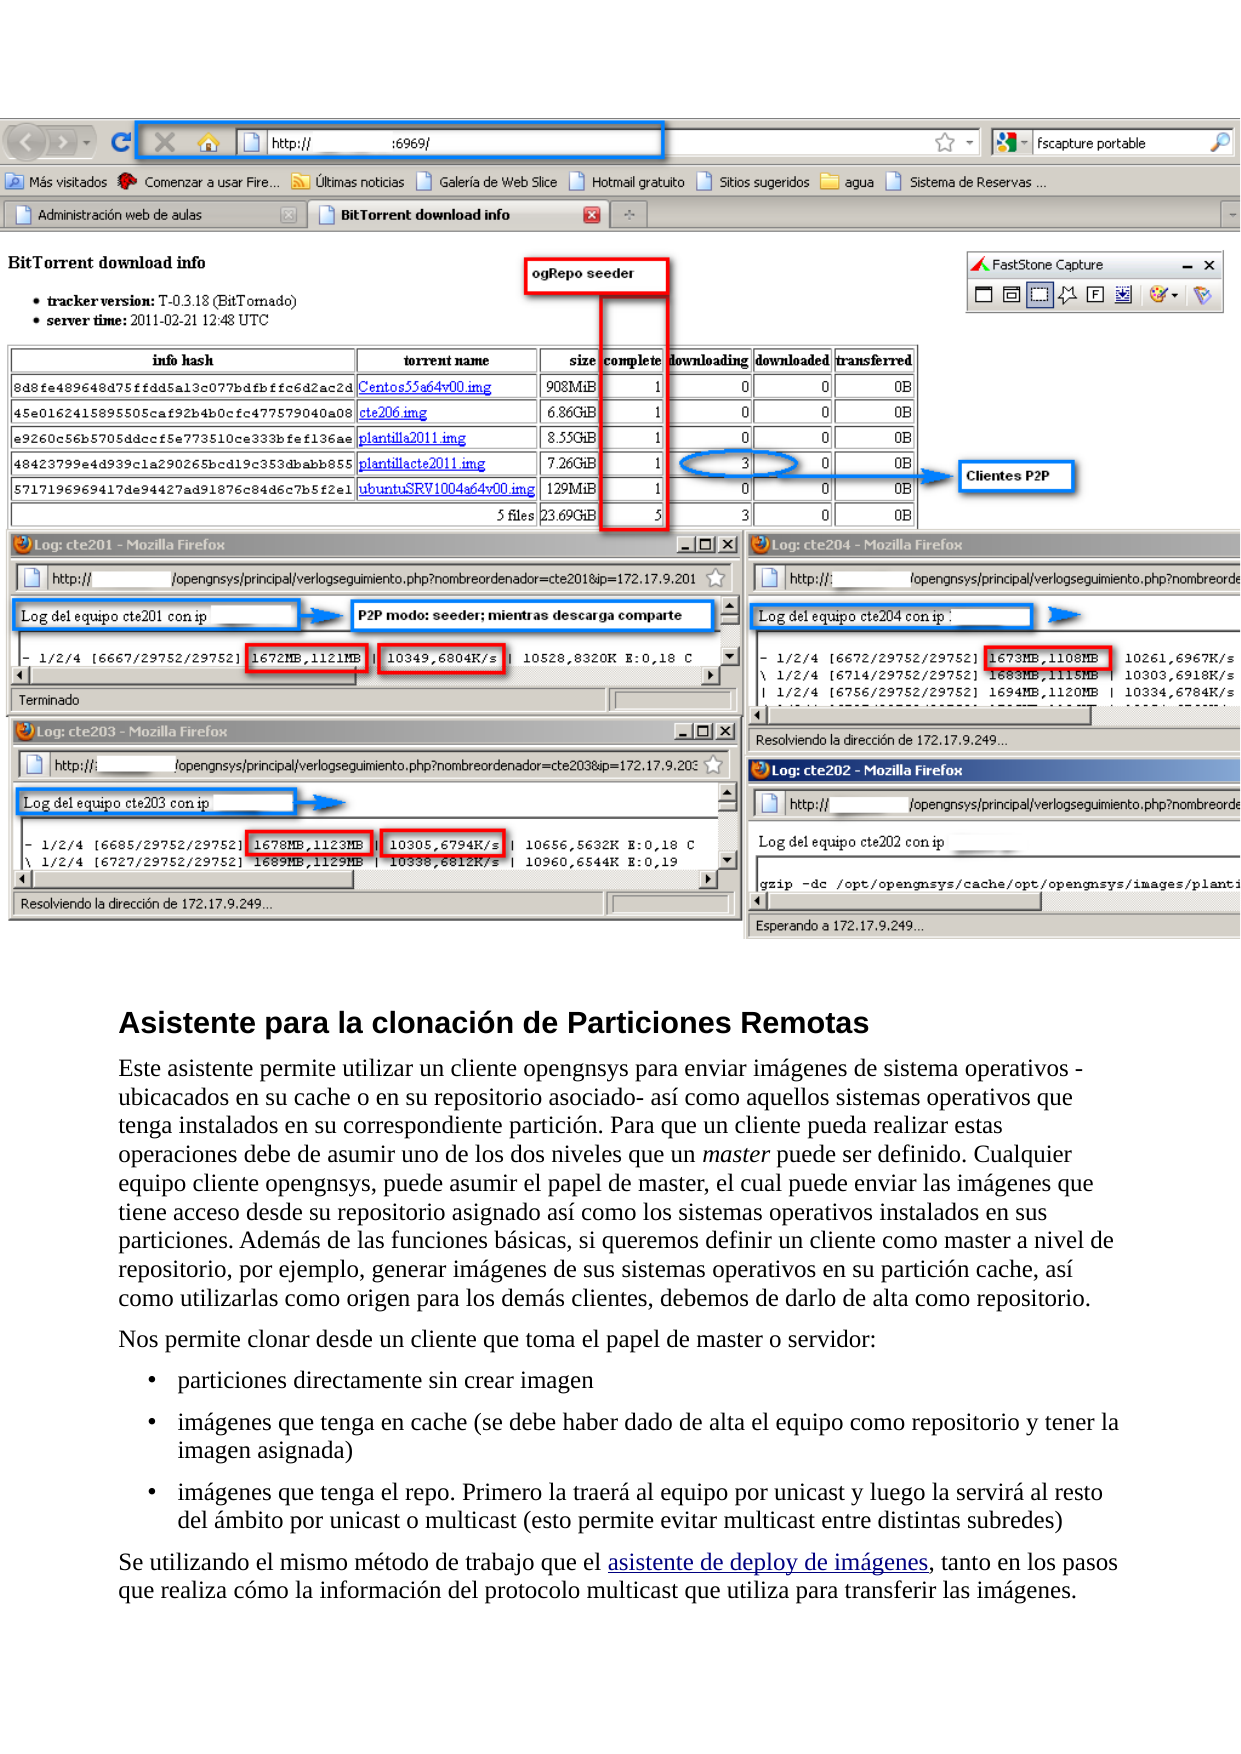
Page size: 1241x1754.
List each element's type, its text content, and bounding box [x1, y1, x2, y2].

text Se utilizando el mismo método de trabajo que el asistente de deploy de imágenes, tanto en los pasos que realiza cómo la información del protocolo multicast que utiliza para transferir las imágenes. [118, 1547, 1122, 1604]
list imágenes que tenga el repo. Primero la traerá al equipo por unicast y luego la servirá al resto del ámbito por unicast o multicast (esto permite evitar multicast entre distintas subredes) [148, 1477, 1122, 1534]
list particiones directamente sin crear imagen [148, 1365, 1122, 1394]
subtitle Asistente para la clonación de Particiones Remotas [118, 1005, 1122, 1040]
list imágenes que tenga en cache (se debe haber dado de alta el equipo como repositorio y tener la imagen asignada) [148, 1407, 1122, 1464]
text Este asistente permite utilizar un cliente opengnsys para enviar imágenes de sistema operativos -ubicacados en su cache o en su repositorio asociado- así como aquellos sistemas operativos que tenga instalados en su correspondiente partición. Para que un cliente pueda realizar estas operaciones debe de asumir uno de los dos niveles que un master puede ser definido. Cualquier equipo cliente opengnsys, puede asumir el papel de master, el cual puede enviar las imágenes que tiene acceso desde su repositorio asignado así como los sistemas operativos instalados en sus particiones. Además de las funciones básicas, si queremos definir un cliente como master a nivel de repositorio, por ejemplo, generar imágenes de sus sistemas operativos en su partición cache, así como utilizarlas como origen para los demás clientes, debemos de darlo de alta como repositorio. [118, 1053, 1122, 1312]
text Nos permite clonar desde un cliente que toma el papel de master o servidor: [118, 1324, 1122, 1353]
